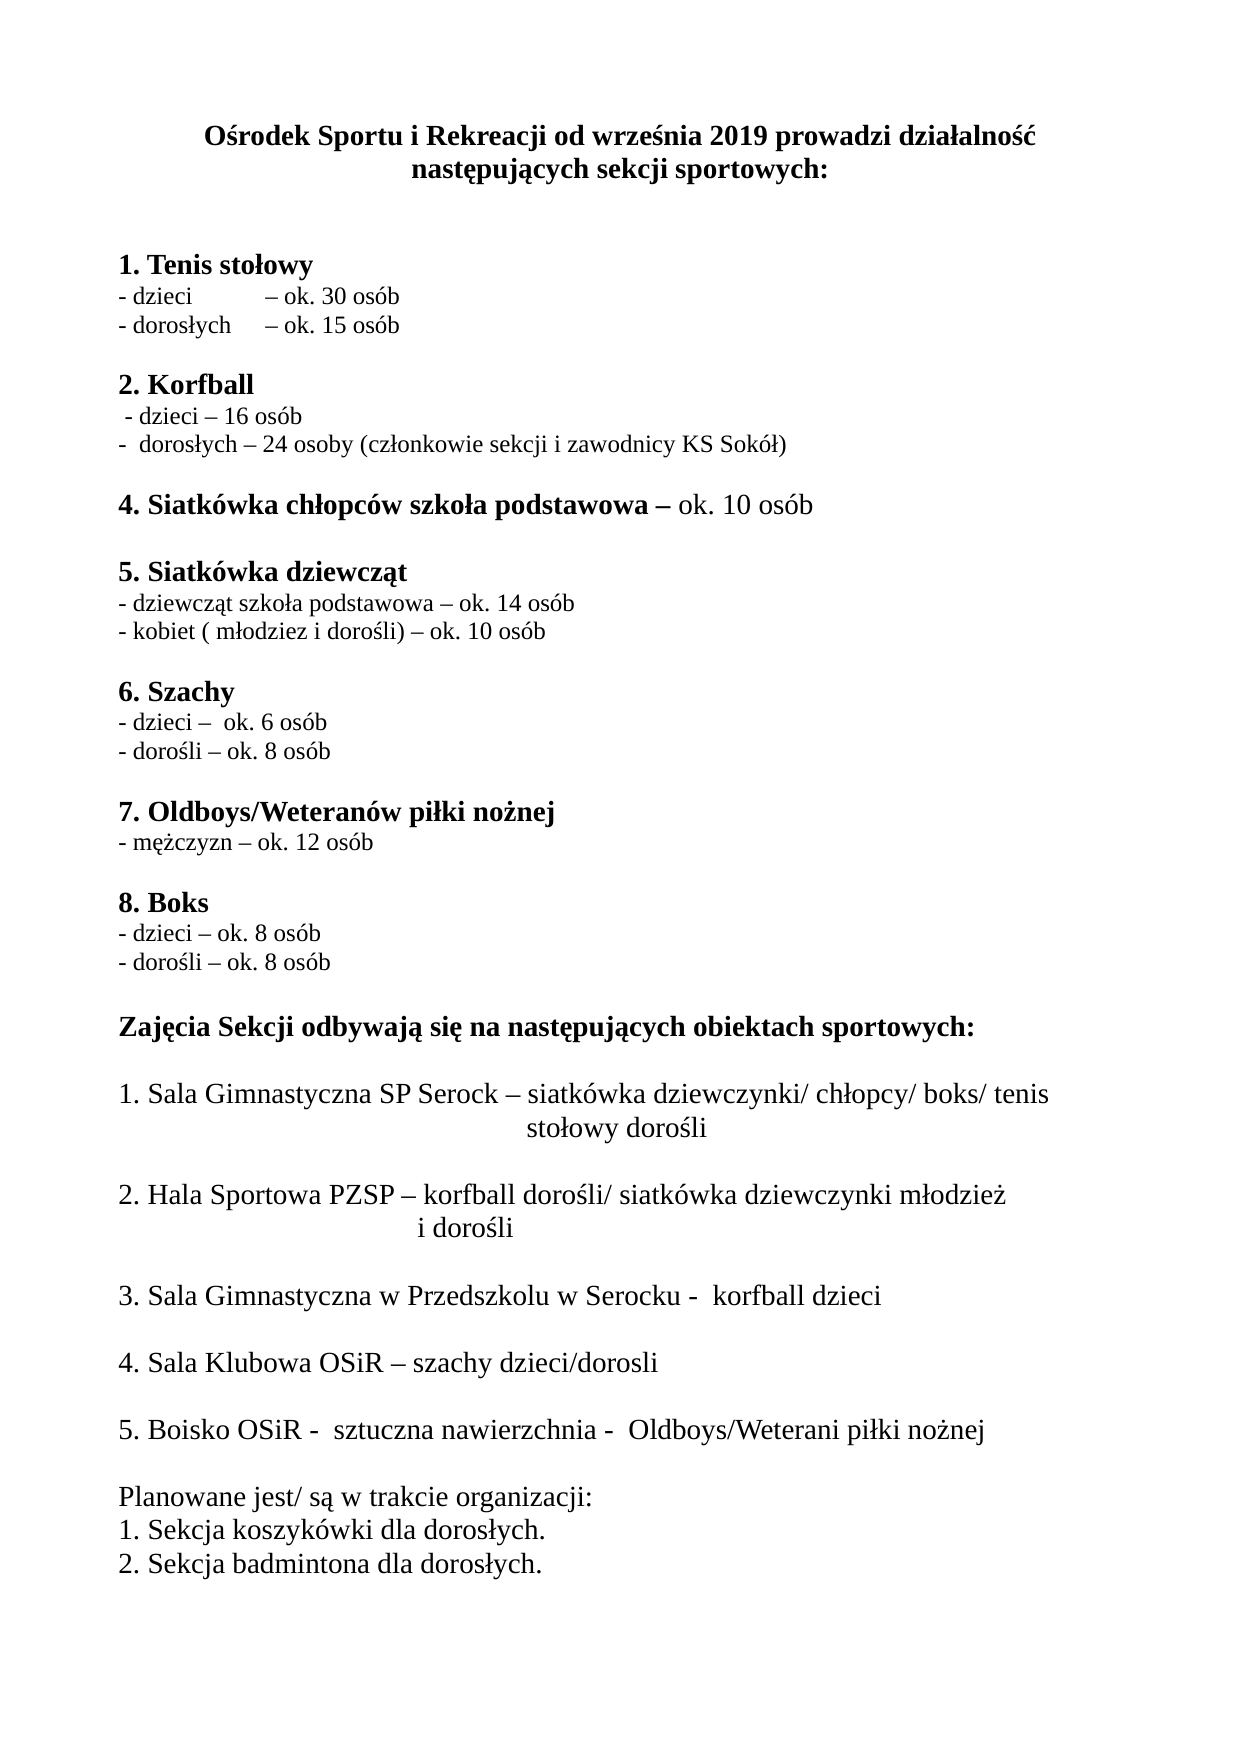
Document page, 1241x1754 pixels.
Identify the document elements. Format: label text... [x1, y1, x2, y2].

text i dorośli [118, 1211, 1122, 1244]
text - mężczyzn – ok. 12 osób [118, 827, 1122, 856]
text 2. Hala Sportowa PZSP – korfball dorośli/ siatkówka dziewczynki młodzież [118, 1177, 1122, 1211]
text 5. Siatkówka dziewcząt [118, 554, 1122, 588]
text - dzieci – ok. 6 osób [118, 707, 1122, 736]
text - dorosłych – ok. 15 osób [118, 310, 1122, 338]
text - dzieci – 16 osób [118, 401, 1122, 429]
text 1. Tenis stołowy [118, 247, 1122, 281]
text 6. Szachy [118, 674, 1122, 707]
text stołowy dorośli [118, 1110, 1122, 1143]
text 2. Sekcja badmintona dla dorosłych. [118, 1546, 1122, 1579]
text Planowane jest/ są w trakcie organizacji: [118, 1479, 1122, 1512]
text 7. Oldboys/Weteranów piłki nożnej [118, 794, 1122, 827]
text - dzieci – ok. 8 osób [118, 918, 1122, 947]
text - dorosłych – 24 osoby (członkowie sekcji i zawodnicy KS Sokół) [118, 429, 1122, 458]
text 8. Boks [118, 885, 1122, 918]
text Ośrodek Sportu i Rekreacji od września 2019 prowadzi działalność następujących sekcji sportowych: [118, 118, 1122, 185]
text - dorośli – ok. 8 osób [118, 736, 1122, 765]
text - dorośli – ok. 8 osób [118, 947, 1122, 976]
text 5. Boisko OSiR - sztuczna nawierzchnia - Oldboys/Weterani piłki nożnej [118, 1412, 1122, 1445]
text 4. Sala Klubowa OSiR – szachy dzieci/dorosli [118, 1345, 1122, 1378]
text 1. Sekcja koszykówki dla dorosłych. [118, 1512, 1122, 1546]
text 2. Korfball [118, 367, 1122, 401]
text 4. Siatkówka chłopców szkoła podstawowa – ok. 10 osób [118, 487, 1122, 521]
text - dzieci – ok. 30 osób [118, 281, 1122, 310]
text 3. Sala Gimnastyczna w Przedszkolu w Serocku - korfball dzieci [118, 1278, 1122, 1311]
text - kobiet ( młodziez i dorośli) – ok. 10 osób [118, 616, 1122, 645]
text 1. Sala Gimnastyczna SP Serock – siatkówka dziewczynki/ chłopcy/ boks/ tenis [118, 1076, 1122, 1110]
text - dziewcząt szkoła podstawowa – ok. 14 osób [118, 588, 1122, 616]
text Zajęcia Sekcji odbywają się na następujących obiektach sportowych: [118, 1009, 1122, 1043]
